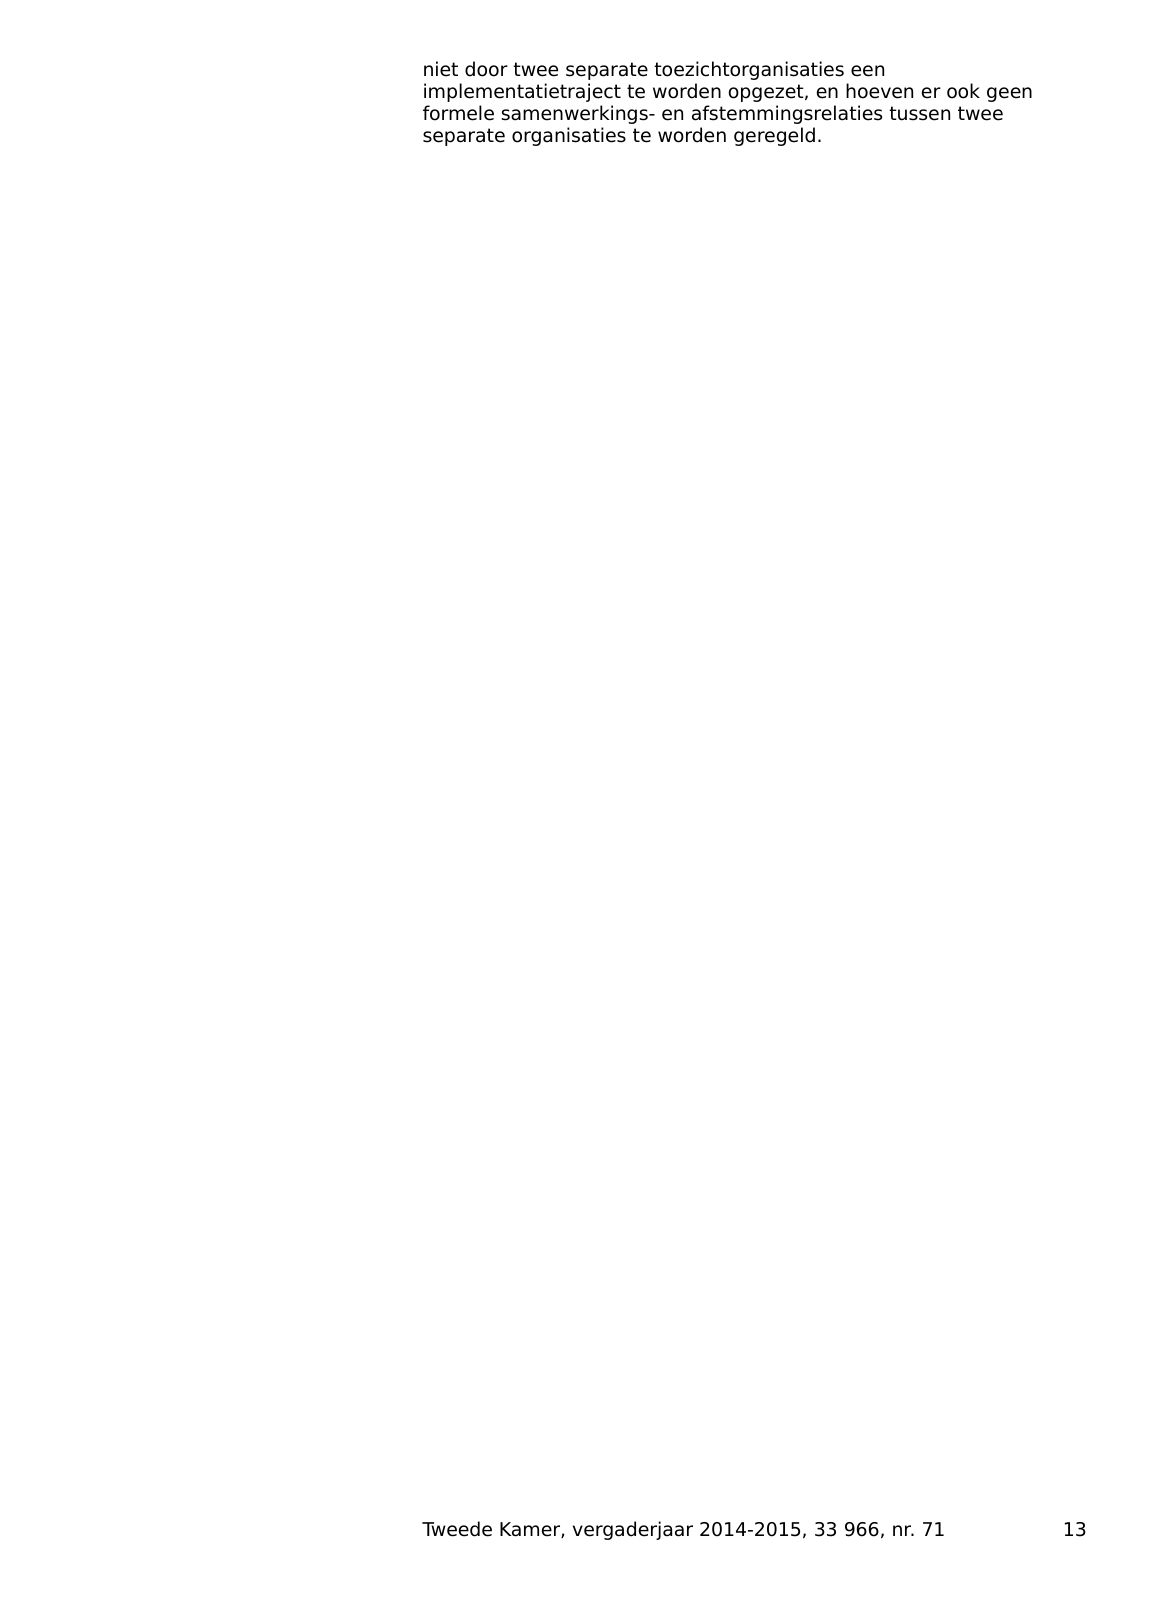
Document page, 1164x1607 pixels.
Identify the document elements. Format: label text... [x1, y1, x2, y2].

text niet door twee separate toezichtorganisaties een implementatietraject te worden opgezet, en hoeven er ook geen formele samenwerkings- en afstemmingsrelaties tussen twee separate organisaties te worden geregeld. [422, 59, 1087, 147]
